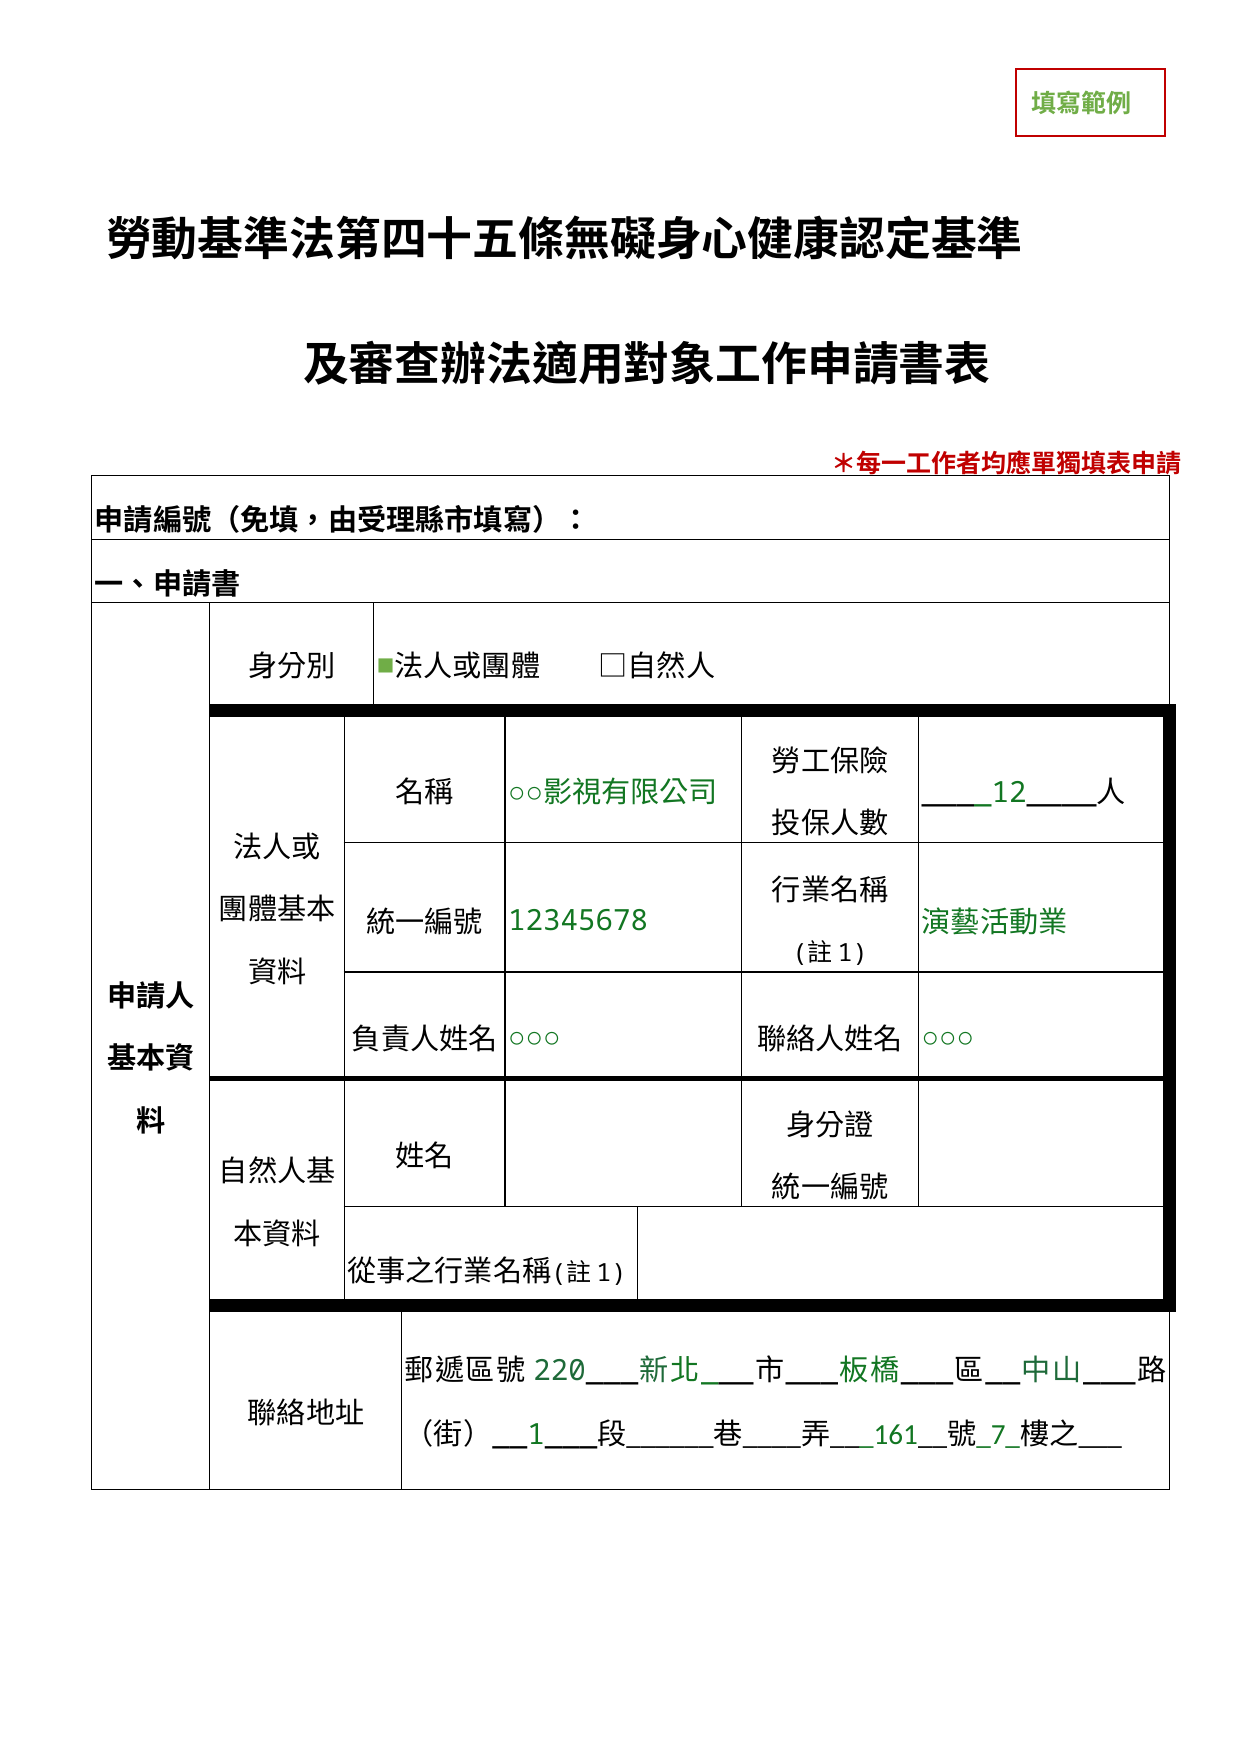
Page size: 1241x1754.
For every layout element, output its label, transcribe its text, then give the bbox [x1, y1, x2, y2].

table_cell 姓名 [345, 1081, 504, 1206]
table_cell 法人或 團體基本 資料 [210, 717, 344, 1076]
table_cell 統一編號 [345, 843, 504, 971]
table_cell 行業名稱 (註1) [742, 843, 918, 971]
table_cell 申請人基本資料 [92, 603, 209, 1488]
text 及審查辦法適用對象工作申請書表 [0, 288, 1181, 413]
table_cell ____12____人 [919, 717, 1163, 842]
table_cell [919, 1081, 1163, 1206]
table_cell ■法人或團體 □自然人 [374, 603, 1169, 704]
table_cell 自然人基 本資料 [210, 1081, 344, 1299]
table_cell 郵遞區號220___新北___市___板橋___區__中山___路（街）__1___段______巷____弄___161__號_7_樓之___ [402, 1312, 1169, 1488]
table_cell ○○○ [506, 973, 741, 1076]
table_header 申請編號（免填，由受理縣市填寫）： [92, 476, 1169, 539]
table_cell ○○○ [919, 973, 1163, 1076]
text ＊每一工作者均應單獨填表申請 [0, 413, 1181, 475]
table_cell 負責人姓名 [345, 973, 504, 1076]
table_cell 從事之行業名稱(註1) [345, 1207, 637, 1299]
table_cell 勞工保險 投保人數 [742, 717, 918, 842]
table_cell 一、申請書 [92, 540, 1169, 602]
table_cell ○○影視有限公司 [506, 717, 741, 842]
table_cell 身分證 統一編號 [742, 1081, 918, 1206]
table_cell 聯絡人姓名 [742, 973, 918, 1076]
table_cell 名稱 [345, 717, 504, 842]
table_cell 演藝活動業 [919, 843, 1163, 971]
table_cell [638, 1207, 1163, 1299]
table_cell 12345678 [506, 843, 741, 971]
table_cell [506, 1081, 741, 1206]
text 勞動基準法第四十五條無礙身心健康認定基準 [0, 163, 1181, 288]
table_cell 聯絡地址 [210, 1312, 401, 1488]
table_cell 身分別 [210, 603, 373, 704]
